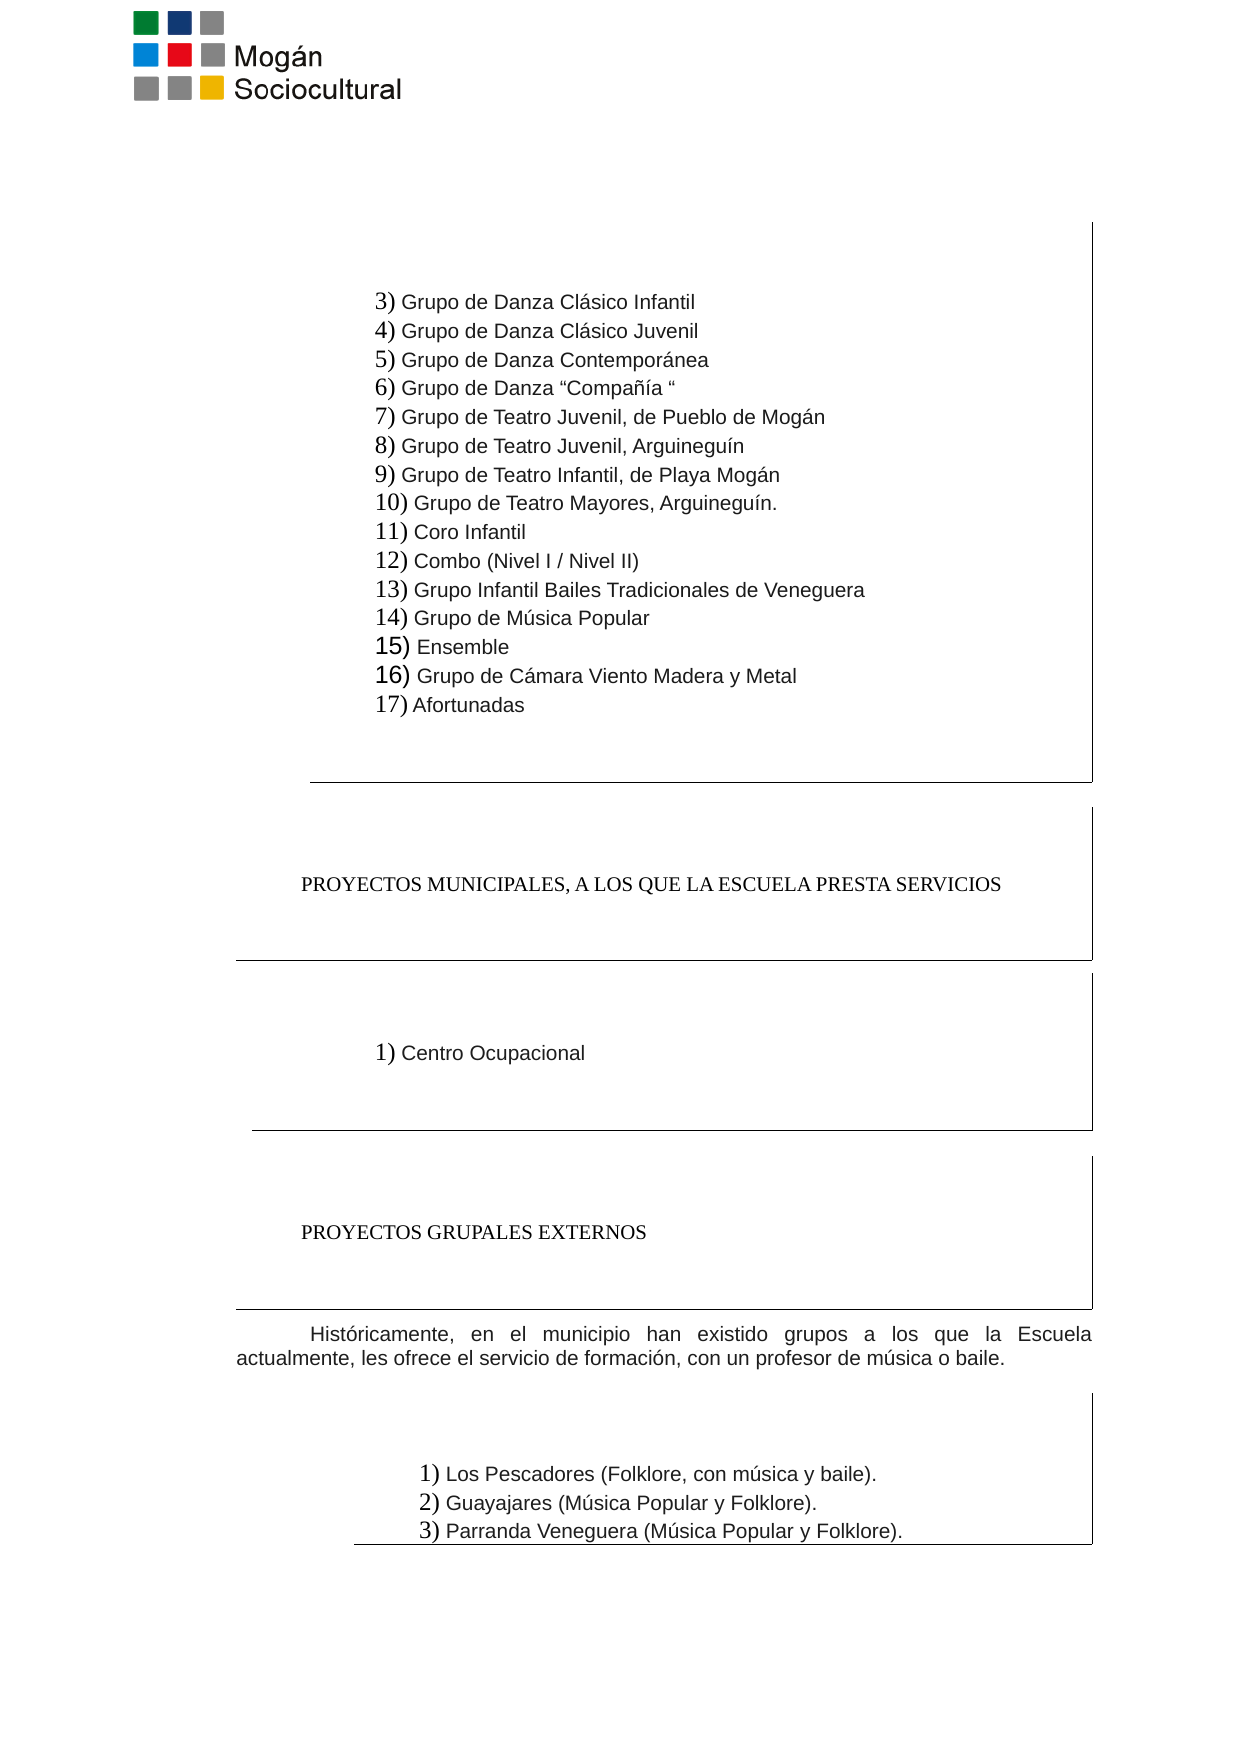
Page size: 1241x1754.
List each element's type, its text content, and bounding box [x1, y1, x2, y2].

list Grupo de Danza “Compañía “ [310, 372, 1092, 401]
list Ensemble [310, 631, 1092, 660]
list Grupo de Teatro Infantil, de Playa Mogán [310, 459, 1092, 487]
subtitle PROYECTOS GRUPALES EXTERNOS [236, 1156, 1092, 1309]
list Grupo de Teatro Juvenil, de Pueblo de Mogán [310, 401, 1092, 430]
list Coro Infantil [310, 516, 1092, 545]
list Grupo Infantil Bailes Tradicionales de Veneguera [310, 574, 1092, 602]
list Grupo de Cámara Viento Madera y Metal [310, 660, 1092, 689]
list Combo (Nivel I / Nivel II) [310, 545, 1092, 574]
list Parranda Veneguera (Música Popular y Folklore). [354, 1515, 1092, 1544]
list Grupo de Danza Clásico Infantil [310, 222, 1092, 315]
subtitle PROYECTOS MUNICIPALES, A LOS QUE LA ESCUELA PRESTA SERVICIOS [236, 807, 1092, 960]
list Afortunadas [310, 689, 1092, 782]
list Grupo de Música Popular [310, 602, 1092, 631]
list Grupo de Teatro Juvenil, Arguineguín [310, 430, 1092, 459]
list Guayajares (Música Popular y Folklore). [354, 1487, 1092, 1515]
list Los Pescadores (Folklore, con música y baile). [354, 1393, 1092, 1487]
list Centro Ocupacional [252, 973, 1092, 1130]
text Históricamente, en el municipio han existido grupos a los que la Escuela actualmente, les ofrece el servicio de formación, con un profesor de música o baile. [236, 1321, 1092, 1369]
list Grupo de Teatro Mayores, Arguineguín. [310, 487, 1092, 516]
list Grupo de Danza Clásico Juvenil [310, 315, 1092, 344]
list Grupo de Danza Contemporánea [310, 344, 1092, 372]
